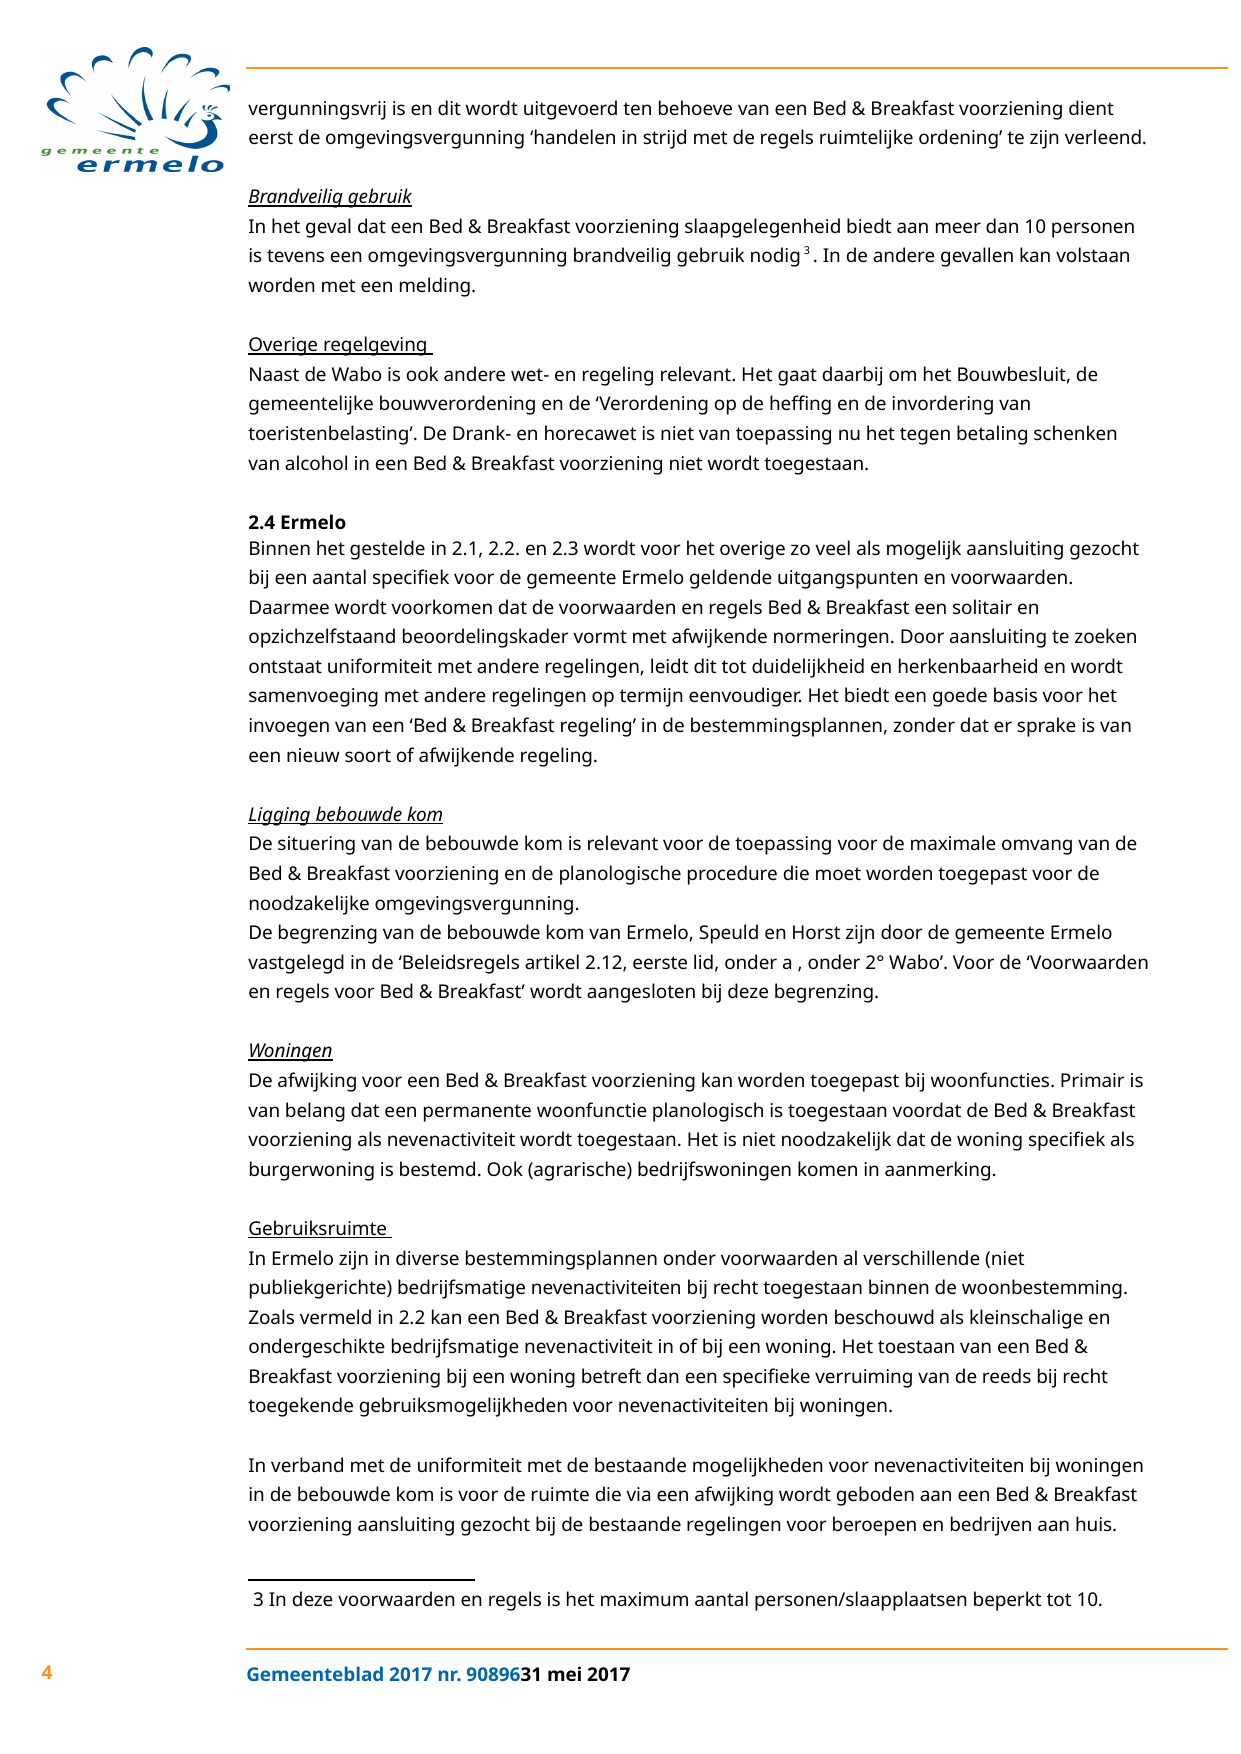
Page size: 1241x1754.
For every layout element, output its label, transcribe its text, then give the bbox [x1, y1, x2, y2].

text Binnen het gestelde in 2.1, 2.2. en 2.3 wordt voor het overige zo veel als mogelijk aansluiting gezocht bij een aantal specifiek voor de gemeente Ermelo geldende uitgangspunten en voorwaarden. Daarmee wordt voorkomen dat de voorwaarden en regels Bed & Breakfast een solitair en opzichzelfstaand beoordelingskader vormt met afwijkende normeringen. Door aansluiting te zoeken ontstaat uniformiteit met andere regelingen, leidt dit tot duidelijkheid en herkenbaarheid en wordt samenvoeging met andere regelingen op termijn eenvoudiger. Het biedt een goede basis voor het invoegen van een ‘Bed & Breakfast regeling’ in de bestemmingsplannen, zonder dat er sprake is van een nieuw soort of afwijkende regeling. [248, 535, 1152, 767]
text 2.4 Ermelo [248, 509, 1152, 535]
text In Ermelo zijn in diverse bestemmingsplannen onder voorwaarden al verschillende (niet publiekgerichte) bedrijfsmatige nevenactiviteiten bij recht toegestaan binnen de woonbestemming. Zoals vermeld in 2.2 kan een Bed & Breakfast voorziening worden beschouwd als kleinschalige en ondergeschikte bedrijfsmatige nevenactiviteit in of bij een woning. Het toestaan van een Bed & Breakfast voorziening bij een woning betreft dan een specifieke verruiming van de reeds bij recht toegekende gebruiksmogelijkheden voor nevenactiviteiten bij woningen. [248, 1245, 1152, 1418]
text vergunningsvrij is en dit wordt uitgevoerd ten behoeve van een Bed & Breakfast voorziening dient eerst de omgevingsvergunning ‘handelen in strijd met de regels ruimtelijke ordening’ te zijn verleend. [248, 95, 1152, 150]
text In deze voorwaarden en regels is het maximum aantal personen/slaapplaatsen beperkt tot 10. [248, 1586, 1152, 1612]
text Naast de Wabo is ook andere wet- en regeling relevant. Het gaat daarbij om het Bouwbesluit, de gemeentelijke bouwverordening en de ‘Verordening op de heffing en de invordering van toeristenbelasting’. De Drank- en horecawet is niet van toepassing nu het tegen betaling schenken van alcohol in een Bed & Breakfast voorziening niet wordt toegestaan. [248, 361, 1152, 476]
text Woningen [248, 1038, 1152, 1063]
text Gebruiksruimte [248, 1215, 1152, 1241]
text De situering van de bebouwde kom is relevant voor de toepassing voor de maximale omvang van de Bed & Breakfast voorziening en de planologische procedure die moet worden toegepast voor de noodzakelijke omgevingsvergunning. [248, 831, 1152, 915]
picture [41, 47, 231, 172]
text Overige regelgeving [248, 331, 1152, 357]
text In het geval dat een Bed & Breakfast voorziening slaapgelegenheid biedt aan meer dan 10 personen is tevens een omgevingsvergunning brandveilig gebruik nodig. In de andere gevallen kan volstaan worden met een melding. [248, 213, 1152, 298]
text Brandveilig gebruik [248, 183, 1152, 209]
text In verband met de uniformiteit met de bestaande mogelijkheden voor nevenactiviteiten bij woningen in de bebouwde kom is voor de ruimte die via een afwijking wordt geboden aan een Bed & Breakfast voorziening aansluiting gezocht bij de bestaande regelingen voor beroepen en bedrijven aan huis. [248, 1452, 1152, 1537]
text Ligging bebouwde kom [248, 801, 1152, 827]
text De afwijking voor een Bed & Breakfast voorziening kan worden toegepast bij woonfuncties. Primair is van belang dat een permanente woonfunctie planologisch is toegestaan voordat de Bed & Breakfast voorziening als nevenactiviteit wordt toegestaan. Het is niet noodzakelijk dat de woning specifiek als burgerwoning is bestemd. Ook (agrarische) bedrijfswoningen komen in aanmerking. [248, 1067, 1152, 1182]
text De begrenzing van de bebouwde kom van Ermelo, Speuld en Horst zijn door de gemeente Ermelo vastgelegd in de ‘Beleidsregels artikel 2.12, eerste lid, onder a , onder 2° Wabo’. Voor de ‘Voorwaarden en regels voor Bed & Breakfast’ wordt aangesloten bij deze begrenzing. [248, 919, 1152, 1004]
